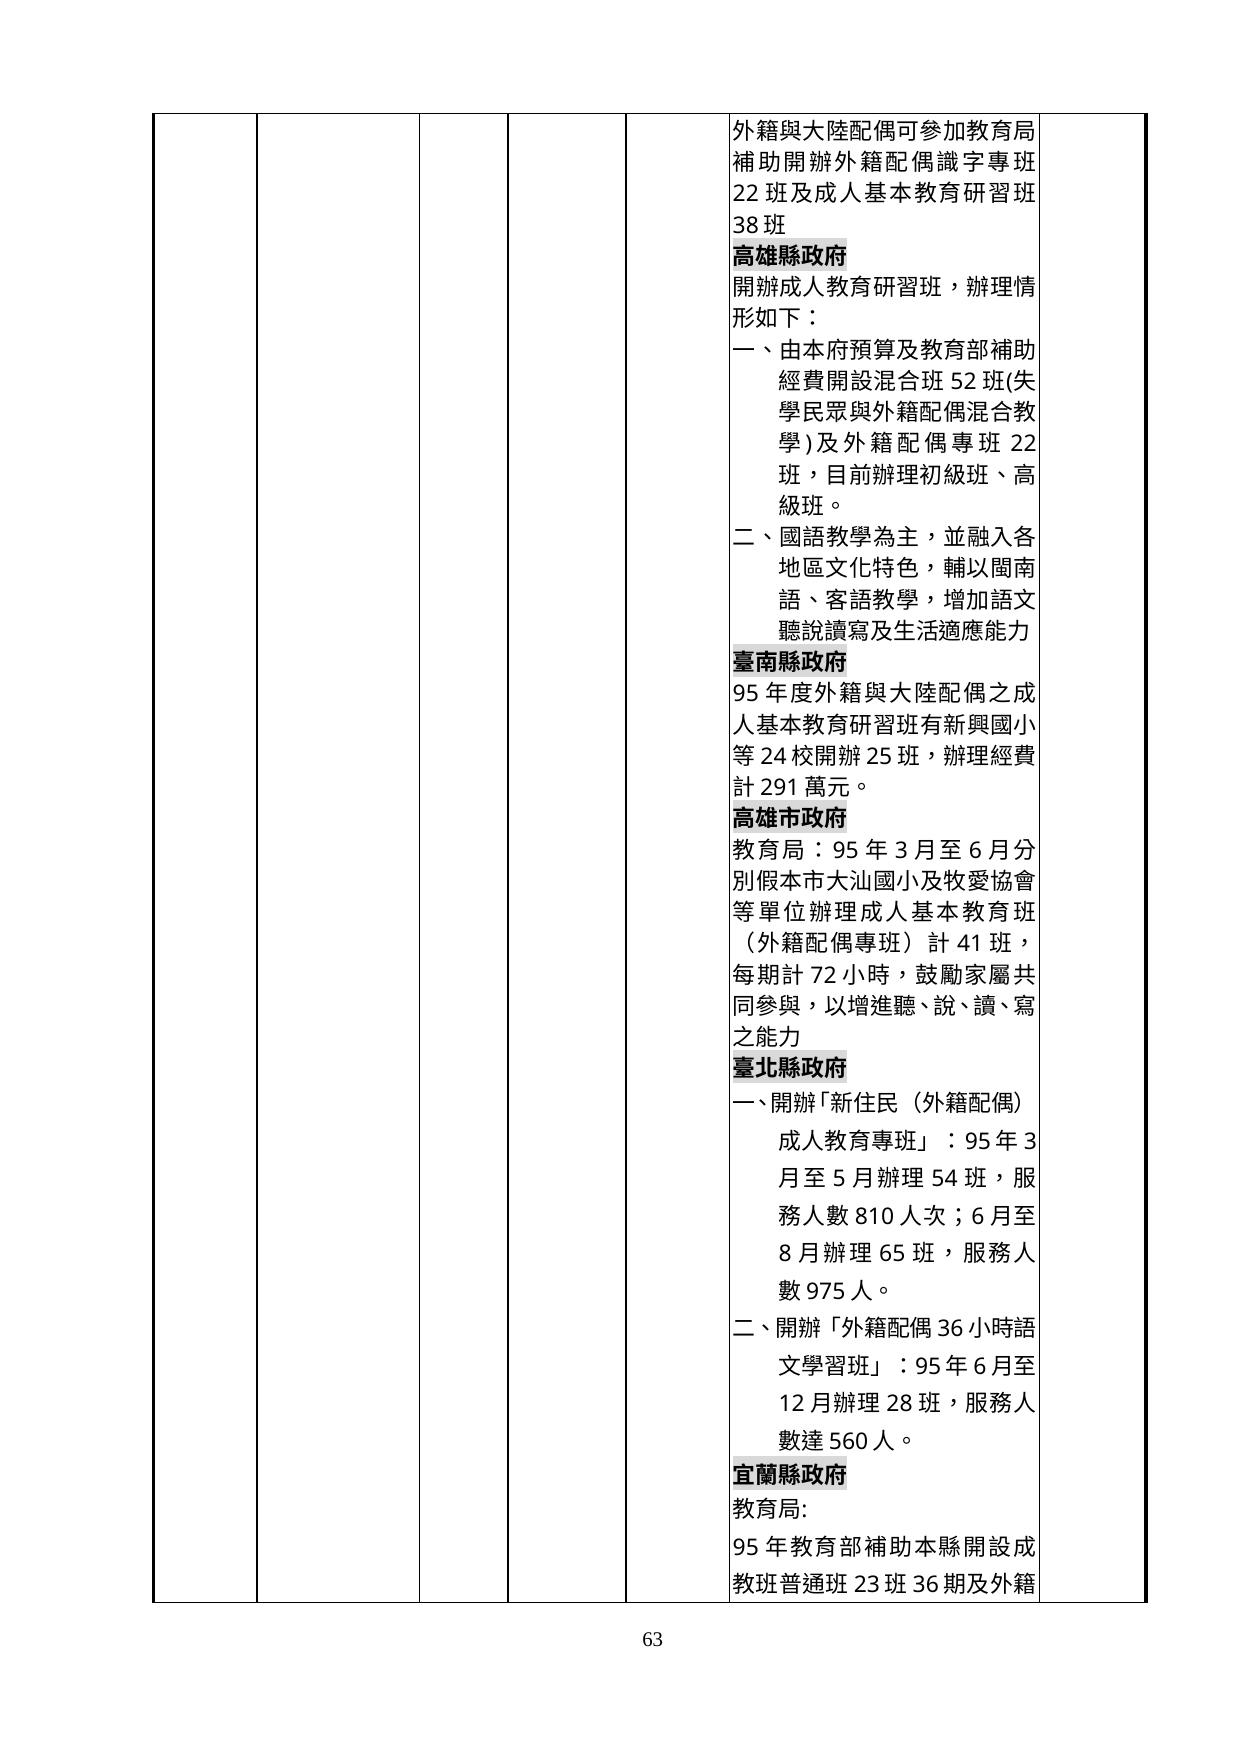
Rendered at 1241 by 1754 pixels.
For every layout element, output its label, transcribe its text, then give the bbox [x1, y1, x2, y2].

table_cell 一、賡續輔導地方政府積極落實辦理。 二、修正95年度視導地方政府推動「發展新移民文化計畫」執行情形之「訪視指標」。 [1040, 114, 1144, 1602]
table_cell [627, 114, 729, 1602]
table_cell [155, 114, 256, 1602]
table_cell [509, 114, 625, 1602]
table_cell [420, 114, 507, 1602]
table_cell 外籍與大陸配偶可參加教育局補助開辦外籍配偶識字專班22班及成人基本教育研習班38班 高雄縣政府 開辦成人教育研習班，辦理情形如下： 一、由本府預算及教育部補助經費開設混合班52班(失學民眾與外籍配偶混合教學)及外籍配偶專班22班，目前辦理初級班、高級班。 二、國語教學為主，並融入各地區文化特色，輔以閩南語、客語教學，增加語文聽說讀寫及生活適應能力 臺南縣政府 95年度外籍與大陸配偶之成人基本教育研習班有新興國小等24校開辦25班，辦理經費計291萬元。 高雄市政府 教育局：95年3月至6月分別假本市大汕國小及牧愛協會等單位辦理成人基本教育班（外籍配偶專班）計41班，每期計72小時，鼓勵家屬共同參與，以增進聽、說、讀、寫之能力 臺北縣政府 一、開辦「新住民（外籍配偶）成人教育專班」：95年3月至5月辦理54班，服務人數810人次；6月至8月辦理65班，服務人數975人。 二、開辦「外籍配偶36小時語文學習班」：95年6月至12月辦理28班，服務人數達560人。 宜蘭縣政府 教育局: 95年教育部補助本縣開設成教班普通班23班36期及外籍 [730, 114, 1039, 1602]
table_cell [258, 114, 419, 1602]
